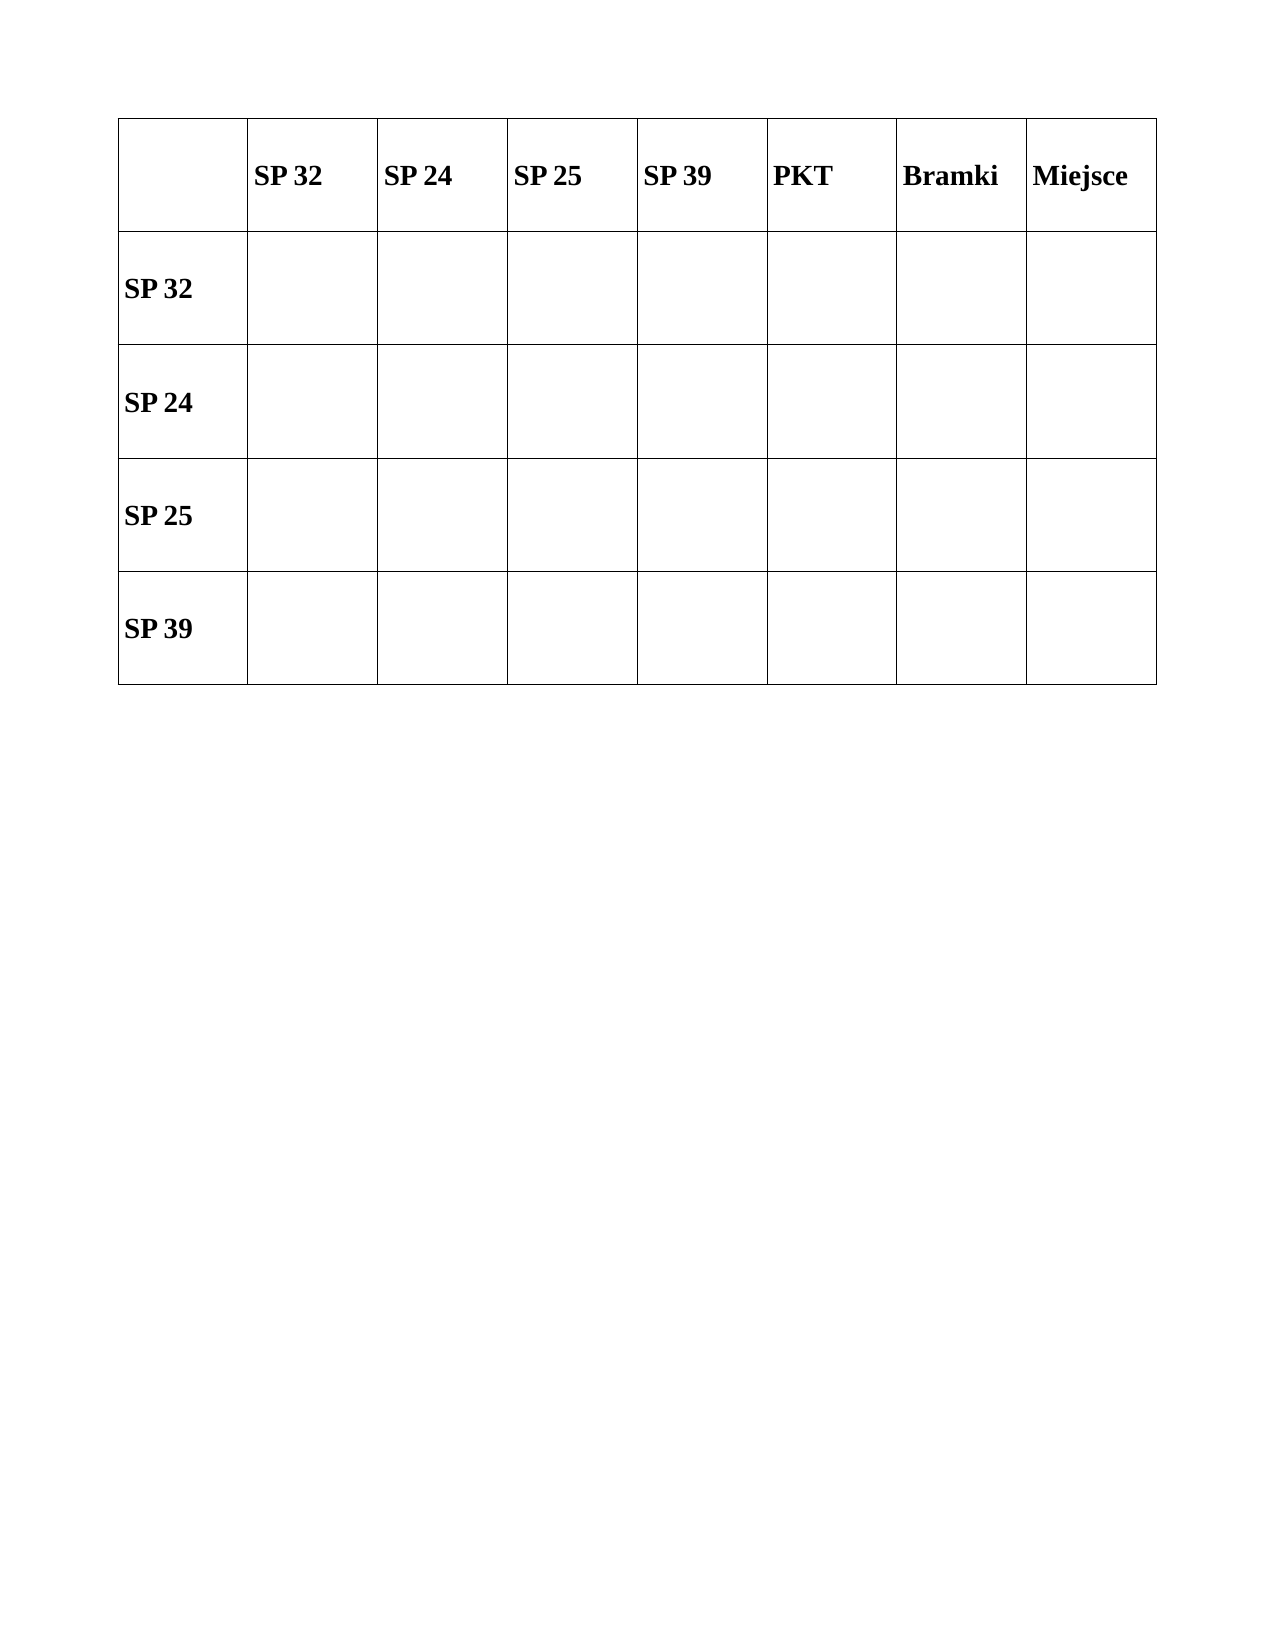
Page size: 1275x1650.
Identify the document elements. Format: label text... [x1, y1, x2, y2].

table_cell SP 32 [119, 232, 247, 344]
table_cell [897, 572, 1026, 684]
table_cell SP 24 [119, 345, 247, 457]
table_cell [897, 232, 1026, 344]
table_cell [248, 345, 377, 457]
table_cell [768, 459, 896, 571]
table_cell SP 39 [119, 572, 247, 684]
table_cell [1027, 345, 1156, 457]
table_cell [638, 459, 767, 571]
table_cell [378, 232, 507, 344]
table_header Miejsce [1027, 119, 1156, 231]
table_cell [378, 572, 507, 684]
table_cell [508, 232, 637, 344]
table_cell [248, 459, 377, 571]
table_cell [508, 345, 637, 457]
table_cell [378, 345, 507, 457]
table_header PKT [768, 119, 896, 231]
table_header SP 24 [378, 119, 507, 231]
table_cell [897, 345, 1026, 457]
table_header [119, 119, 247, 231]
table_cell [638, 572, 767, 684]
table_cell [248, 572, 377, 684]
table_cell [638, 345, 767, 457]
table_cell [1027, 572, 1156, 684]
table_header SP 25 [508, 119, 637, 231]
table_cell [768, 572, 896, 684]
table_cell [508, 572, 637, 684]
table_cell [508, 459, 637, 571]
table_cell SP 25 [119, 459, 247, 571]
table_cell [1027, 232, 1156, 344]
table_cell [248, 232, 377, 344]
table_cell [1027, 459, 1156, 571]
table_cell [638, 232, 767, 344]
table_cell [768, 345, 896, 457]
table_cell [768, 232, 896, 344]
table_cell [897, 459, 1026, 571]
table_header Bramki [897, 119, 1026, 231]
table_header SP 32 [248, 119, 377, 231]
table_cell [378, 459, 507, 571]
table_header SP 39 [638, 119, 767, 231]
